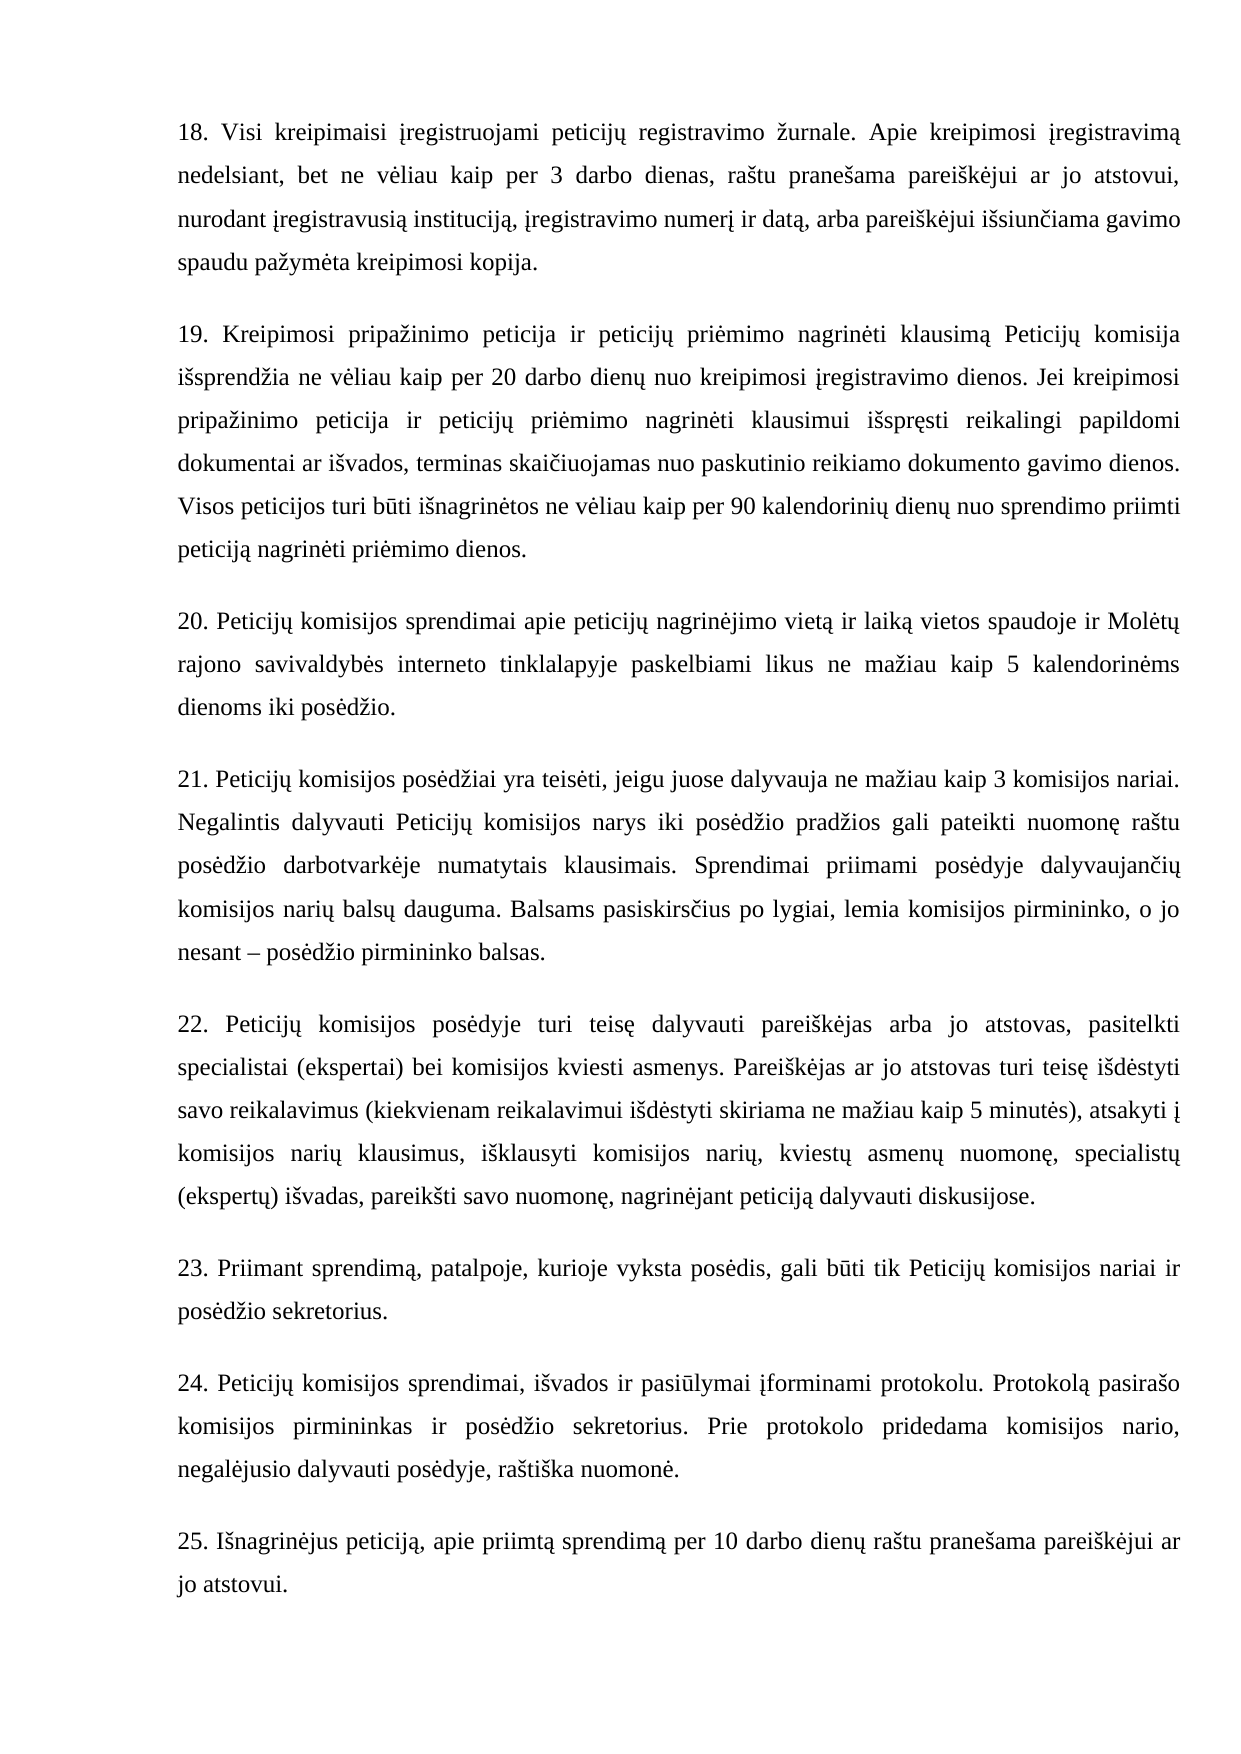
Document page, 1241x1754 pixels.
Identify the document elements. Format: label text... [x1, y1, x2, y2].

text 23. Priimant sprendimą, patalpoje, kurioje vyksta posėdis, gali būti tik Peticijų komisijos nariai ir posėdžio sekretorius. [177, 1253, 1181, 1325]
text 25. Išnagrinėjus peticiją, apie priimtą sprendimą per 10 darbo dienų raštu pranešama pareiškėjui ar jo atstovui. [177, 1526, 1181, 1598]
text 19. Kreipimosi pripažinimo peticija ir peticijų priėmimo nagrinėti klausimą Peticijų komisija išsprendžia ne vėliau kaip per 20 darbo dienų nuo kreipimosi įregistravimo dienos. Jei kreipimosi pripažinimo peticija ir peticijų priėmimo nagrinėti klausimui išspręsti reikalingi papildomi dokumentai ar išvados, terminas skaičiuojamas nuo paskutinio reikiamo dokumento gavimo dienos. Visos peticijos turi būti išnagrinėtos ne vėliau kaip per 90 kalendorinių dienų nuo sprendimo priimti peticiją nagrinėti priėmimo dienos. [177, 319, 1181, 563]
text 22. Peticijų komisijos posėdyje turi teisę dalyvauti pareiškėjas arba jo atstovas, pasitelkti specialistai (ekspertai) bei komisijos kviesti asmenys. Pareiškėjas ar jo atstovas turi teisę išdėstyti savo reikalavimus (kiekvienam reikalavimui išdėstyti skiriama ne mažiau kaip 5 minutės), atsakyti į komisijos narių klausimus, išklausyti komisijos narių, kviestų asmenų nuomonę, specialistų (ekspertų) išvadas, pareikšti savo nuomonę, nagrinėjant peticiją dalyvauti diskusijose. [177, 1009, 1181, 1210]
text 24. Peticijų komisijos sprendimai, išvados ir pasiūlymai įforminami protokolu. Protokolą pasirašo komisijos pirmininkas ir posėdžio sekretorius. Prie protokolo pridedama komisijos nario, negalėjusio dalyvauti posėdyje, raštiška nuomonė. [177, 1368, 1181, 1483]
text 18. Visi kreipimaisi įregistruojami peticijų registravimo žurnale. Apie kreipimosi įregistravimą nedelsiant, bet ne vėliau kaip per 3 darbo dienas, raštu pranešama pareiškėjui ar jo atstovui, nurodant įregistravusią instituciją, įregistravimo numerį ir datą, arba pareiškėjui išsiunčiama gavimo spaudu pažymėta kreipimosi kopija. [177, 117, 1181, 276]
text 20. Peticijų komisijos sprendimai apie peticijų nagrinėjimo vietą ir laiką vietos spaudoje ir Molėtų rajono savivaldybės interneto tinklalapyje paskelbiami likus ne mažiau kaip 5 kalendorinėms dienoms iki posėdžio. [177, 606, 1181, 721]
text 21. Peticijų komisijos posėdžiai yra teisėti, jeigu juose dalyvauja ne mažiau kaip 3 komisijos nariai. Negalintis dalyvauti Peticijų komisijos narys iki posėdžio pradžios gali pateikti nuomonę raštu posėdžio darbotvarkėje numatytais klausimais. Sprendimai priimami posėdyje dalyvaujančių komisijos narių balsų dauguma. Balsams pasiskirsčius po lygiai, lemia komisijos pirmininko, o jo nesant – posėdžio pirmininko balsas. [177, 764, 1181, 966]
